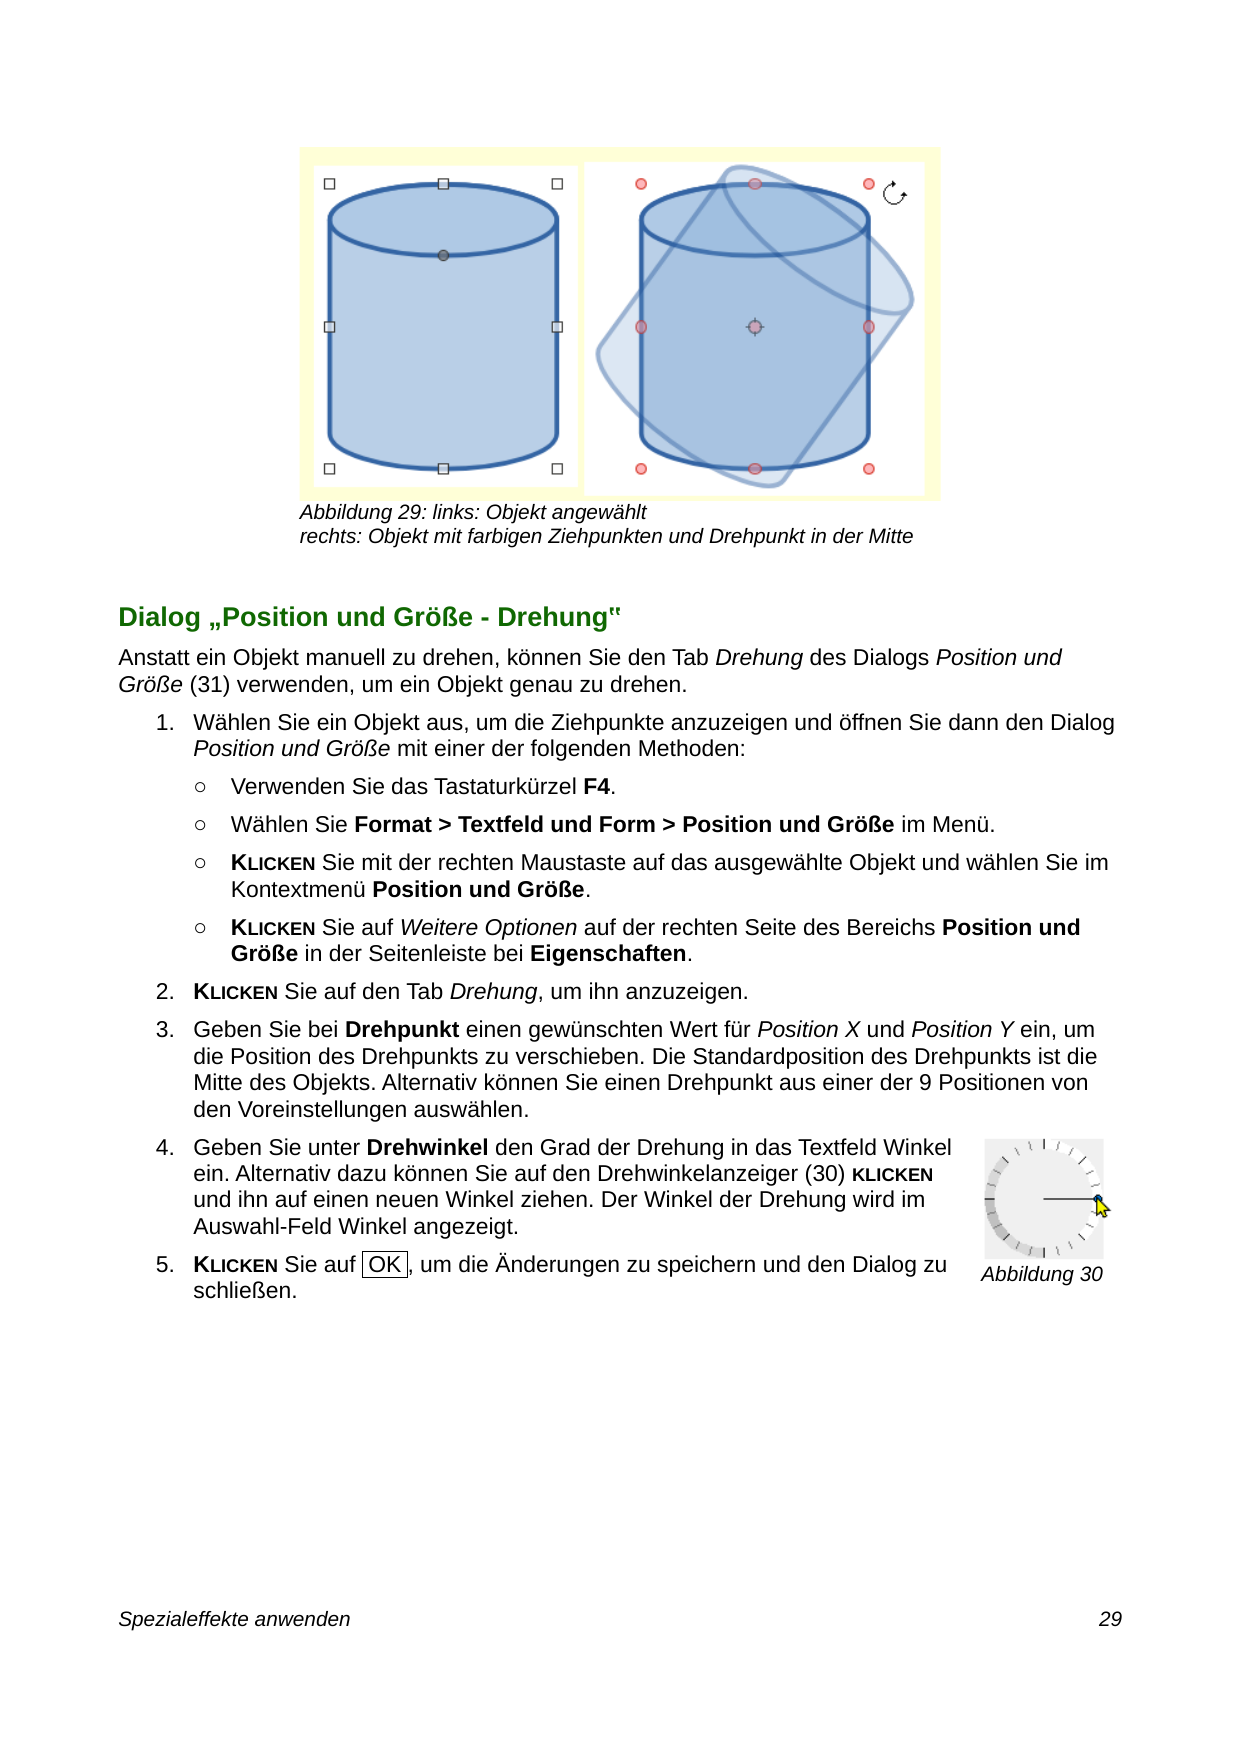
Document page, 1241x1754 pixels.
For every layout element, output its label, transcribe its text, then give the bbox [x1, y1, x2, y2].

list Geben Sie unter Drehwinkel den Grad der Drehung in das Textfeld Winkel ein. Alternativ dazu können Sie auf den Drehwinkelanzeiger (Abbildung 30) klicken und ihn auf einen neuen Winkel ziehen. Der Winkel der Drehung wird im Auswahl-Feld Winkel angezeigt. [156, 1134, 981, 1239]
list Klicken Sie mit der rechten Maustaste auf das ausgewählte Objekt und wählen Sie im Kontextmenü Position und Größe. [193, 849, 1122, 902]
list Verwenden Sie das Tastaturkürzel F4. [193, 773, 1122, 799]
subtitle Dialog „Position und Größe - Drehung‟ [118, 601, 1122, 632]
list Klicken Sie auf Weitere Optionen auf der rechten Seite des Bereichs Position und Größe in der Seitenleiste bei Eigenschaften. [193, 914, 1122, 967]
list Klicken Sie auf den Tab Drehung, um ihn anzuzeigen. [156, 978, 1122, 1005]
list Wählen Sie ein Objekt aus, um die Ziehpunkte anzuzeigen und öffnen Sie dann den Dialog Position und Größe mit einer der folgenden Methoden: [156, 709, 1122, 761]
list Abbildung 30 [981, 1263, 1115, 1286]
list Wählen Sie Format > Textfeld und Form > Position und Größe im Menü. [193, 811, 1122, 838]
picture [299, 147, 941, 501]
text Abbildung 29: links: Objekt angewählt rechts: Objekt mit farbigen Ziehpunkten und Drehpunkt in der Mitte [299, 501, 941, 548]
text Anstatt ein Objekt manuell zu drehen, können Sie den Tab Drehung des Dialogs Position und Größe (Abbildung 31) verwenden, um ein Objekt genau zu drehen. [118, 644, 1122, 697]
list Geben Sie bei Drehpunkt einen gewünschten Wert für Position X und Position Y ein, um die Position des Drehpunkts zu verschieben. Die Standardposition des Drehpunkts ist die Mitte des Objekts. Alternativ können Sie einen Drehpunkt aus einer der 9 Positionen von den Voreinstellungen auswählen. [156, 1016, 1122, 1122]
list Klicken Sie auf OK, um die Änderungen zu speichern und den Dialog zu schließen. [156, 1251, 1122, 1304]
picture [981, 1134, 1115, 1263]
